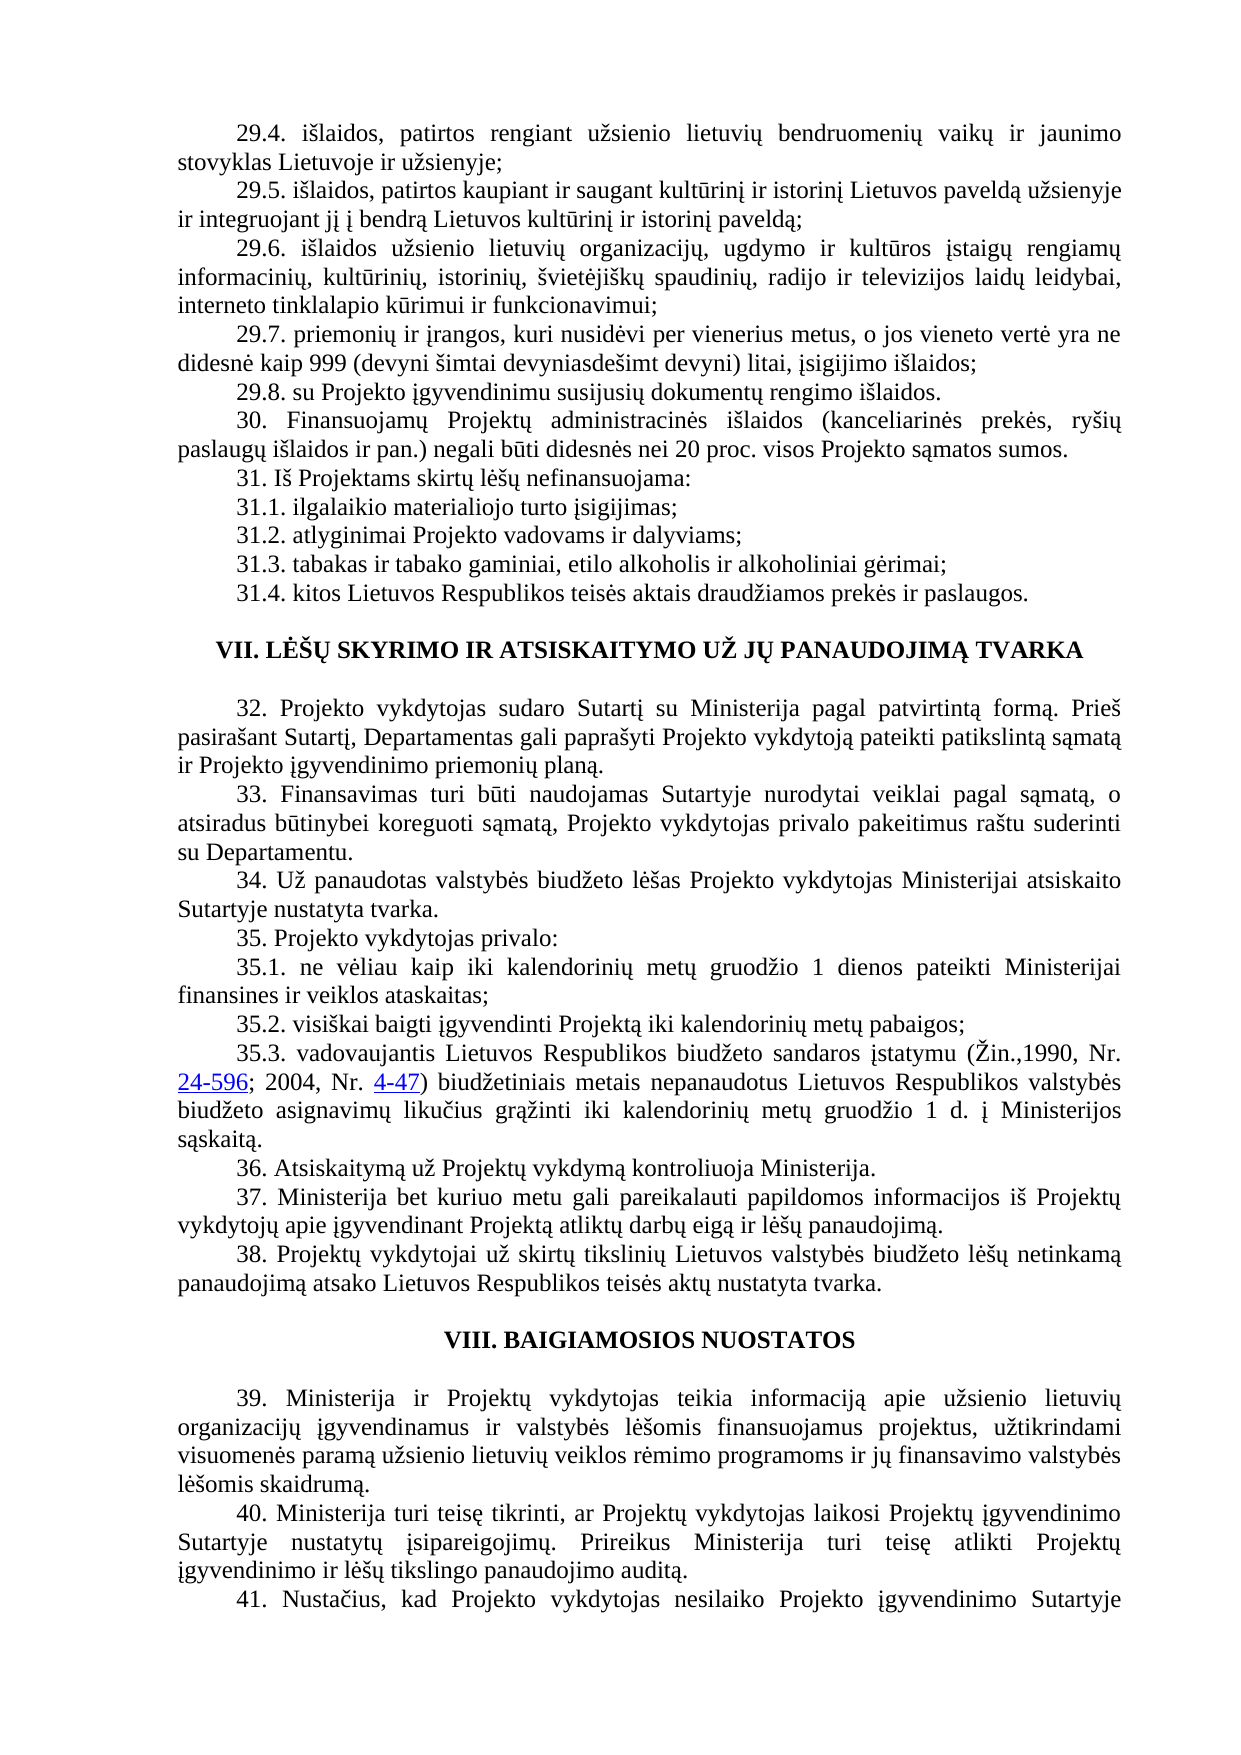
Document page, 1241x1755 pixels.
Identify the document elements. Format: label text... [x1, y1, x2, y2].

text 35. Projekto vykdytojas privalo: [177, 923, 1122, 952]
text 31.4. kitos Lietuvos Respublikos teisės aktais draudžiamos prekės ir paslaugos. [177, 578, 1122, 607]
text 35.3. vadovaujantis Lietuvos Respublikos biudžeto sandaros įstatymu (Žin.,1990, Nr. 24-596; 2004, Nr. 4-47) biudžetiniais metais nepanaudotus Lietuvos Respublikos valstybės biudžeto asignavimų likučius grąžinti iki kalendorinių metų gruodžio 1 d. į Ministerijos sąskaitą. [177, 1038, 1122, 1153]
text 35.1. ne vėliau kaip iki kalendorinių metų gruodžio 1 dienos pateikti Ministerijai finansines ir veiklos ataskaitas; [177, 952, 1122, 1009]
text 33. Finansavimas turi būti naudojamas Sutartyje nurodytai veiklai pagal sąmatą, o atsiradus būtinybei koreguoti sąmatą, Projekto vykdytojas privalo pakeitimus raštu suderinti su Departamentu. [177, 779, 1122, 866]
text 36. Atsiskaitymą už Projektų vykdymą kontroliuoja Ministerija. [177, 1153, 1122, 1182]
text 40. Ministerija turi teisę tikrinti, ar Projektų vykdytojas laikosi Projektų įgyvendinimo Sutartyje nustatytų įsipareigojimų. Prireikus Ministerija turi teisę atlikti Projektų įgyvendinimo ir lėšų tikslingo panaudojimo auditą. [177, 1498, 1122, 1584]
text 31.2. atlyginimai Projekto vadovams ir dalyviams; [177, 521, 1122, 549]
text 38. Projektų vykdytojai už skirtų tikslinių Lietuvos valstybės biudžeto lėšų netinkamą panaudojimą atsako Lietuvos Respublikos teisės aktų nustatyta tvarka. [177, 1239, 1122, 1297]
text 29.7. priemonių ir įrangos, kuri nusidėvi per vienerius metus, o jos vieneto vertė yra ne didesnė kaip 999 (devyni šimtai devyniasdešimt devyni) litai, įsigijimo išlaidos; [177, 319, 1122, 377]
text 30. Finansuojamų Projektų administracinės išlaidos (kanceliarinės prekės, ryšių paslaugų išlaidos ir pan.) negali būti didesnės nei 20 proc. visos Projekto sąmatos sumos. [177, 406, 1122, 463]
text 41. Nustačius, kad Projekto vykdytojas nesilaiko Projekto įgyvendinimo Sutartyje [177, 1584, 1122, 1613]
text 32. Projekto vykdytojas sudaro Sutartį su Ministerija pagal patvirtintą formą. Prieš pasirašant Sutartį, Departamentas gali paprašyti Projekto vykdytoją pateikti patikslintą sąmatą ir Projekto įgyvendinimo priemonių planą. [177, 693, 1122, 779]
text 29.5. išlaidos, patirtos kaupiant ir saugant kultūrinį ir istorinį Lietuvos paveldą užsienyje ir integruojant jį į bendrą Lietuvos kultūrinį ir istorinį paveldą; [177, 176, 1122, 233]
text 29.8. su Projekto įgyvendinimu susijusių dokumentų rengimo išlaidos. [177, 377, 1122, 406]
text VIII. Baigiamosios nuostatos [177, 1326, 1122, 1354]
text 31.3. tabakas ir tabako gaminiai, etilo alkoholis ir alkoholiniai gėrimai; [177, 549, 1122, 578]
text 34. Už panaudotas valstybės biudžeto lėšas Projekto vykdytojas Ministerijai atsiskaito Sutartyje nustatyta tvarka. [177, 866, 1122, 923]
text 39. Ministerija ir Projektų vykdytojas teikia informaciją apie užsienio lietuvių organizacijų įgyvendinamus ir valstybės lėšomis finansuojamus projektus, užtikrindami visuomenės paramą užsienio lietuvių veiklos rėmimo programoms ir jų finansavimo valstybės lėšomis skaidrumą. [177, 1383, 1122, 1498]
text 29.4. išlaidos, patirtos rengiant užsienio lietuvių bendruomenių vaikų ir jaunimo stovyklas Lietuvoje ir užsienyje; [177, 118, 1122, 176]
text 35.2. visiškai baigti įgyvendinti Projektą iki kalendorinių metų pabaigos; [177, 1009, 1122, 1038]
text 31.1. ilgalaikio materialiojo turto įsigijimas; [177, 492, 1122, 521]
text 37. Ministerija bet kuriuo metu gali pareikalauti papildomos informacijos iš Projektų vykdytojų apie įgyvendinant Projektą atliktų darbų eigą ir lėšų panaudojimą. [177, 1182, 1122, 1239]
text 31. Iš Projektams skirtų lėšų nefinansuojama: [177, 463, 1122, 492]
text 29.6. išlaidos užsienio lietuvių organizacijų, ugdymo ir kultūros įstaigų rengiamų informacinių, kultūrinių, istorinių, švietėjiškų spaudinių, radijo ir televizijos laidų leidybai, interneto tinklalapio kūrimui ir funkcionavimui; [177, 233, 1122, 319]
text VII. LĖŠŲ SKYRIMO IR ATSISKAITYMO UŽ JŲ PANAUDOJIMĄ TVARKA [177, 636, 1122, 664]
